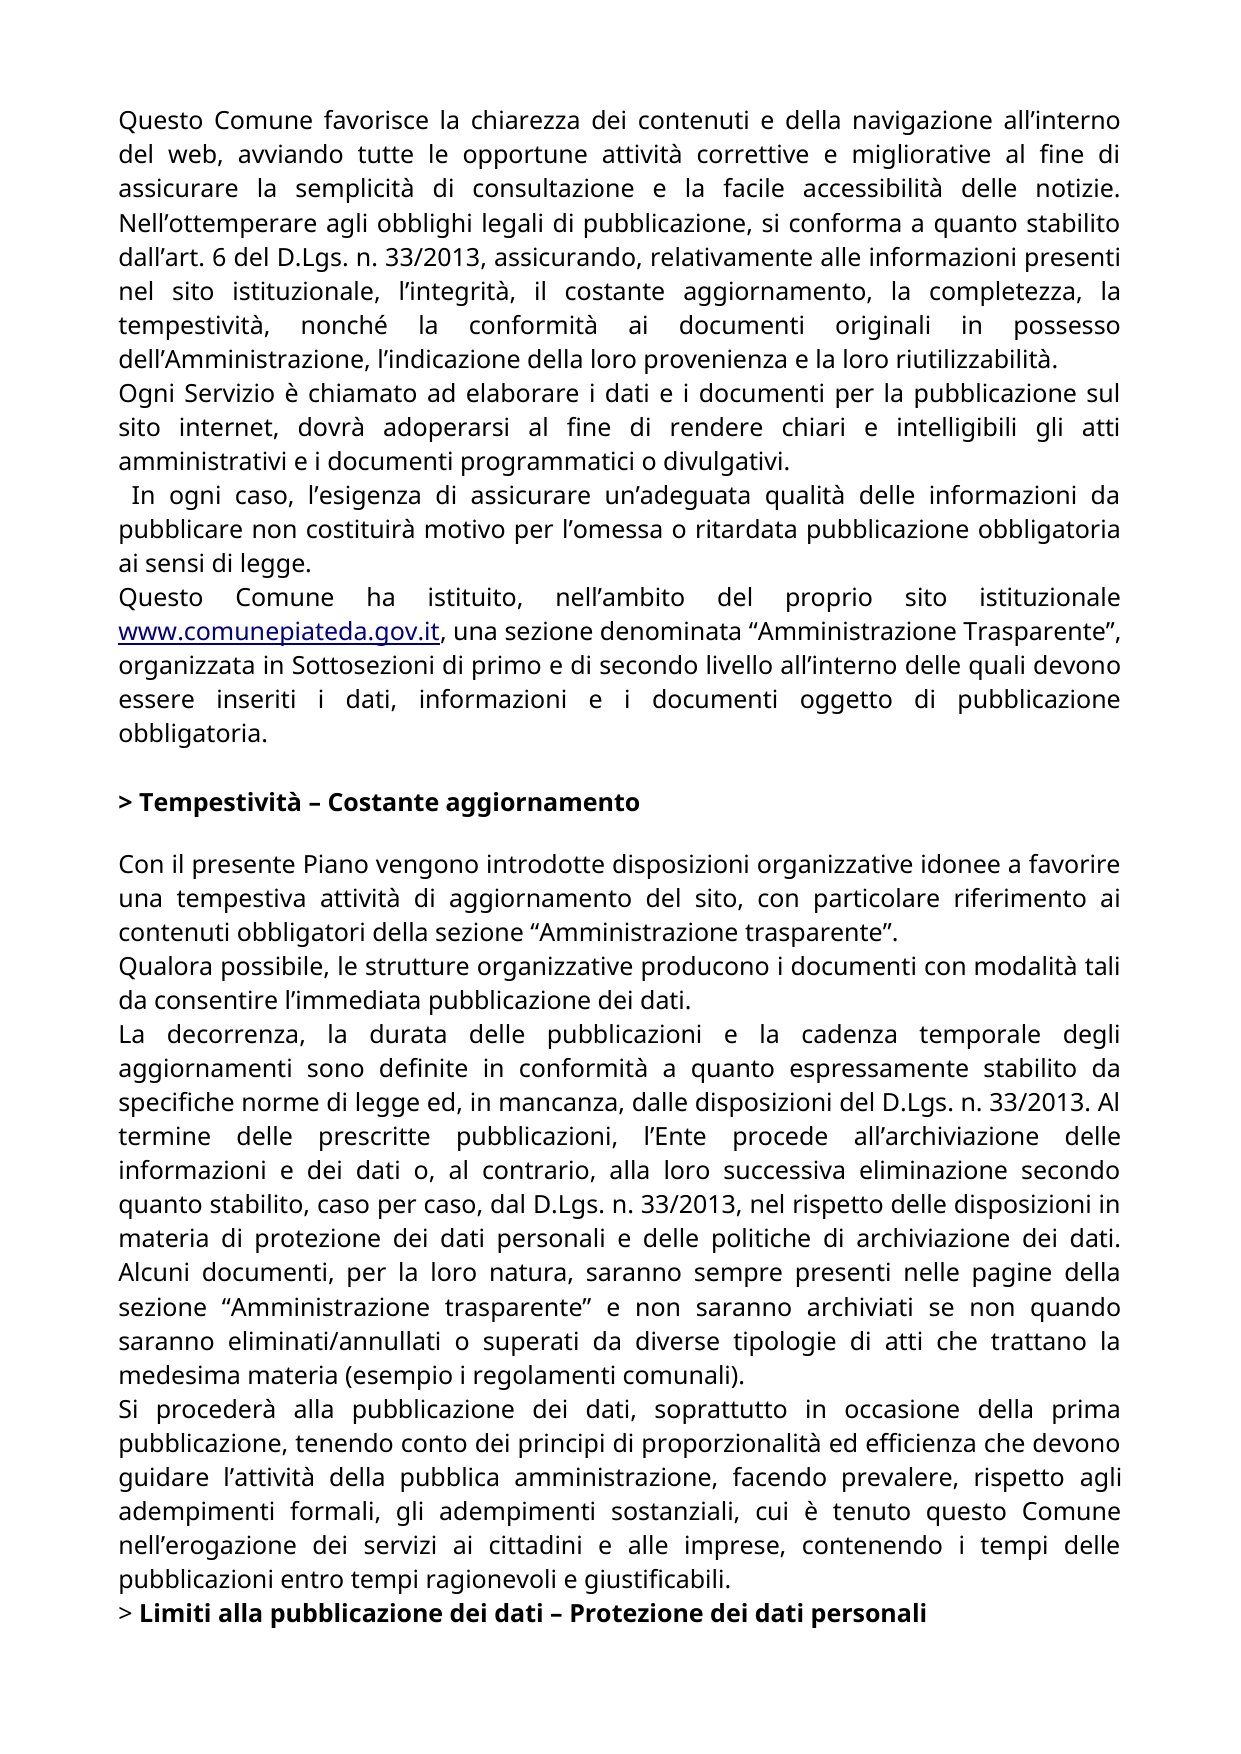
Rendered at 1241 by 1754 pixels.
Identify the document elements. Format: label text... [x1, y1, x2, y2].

text Con il presente Piano vengono introdotte disposizioni organizzative idonee a favorire una tempestiva attività di aggiornamento del sito, con particolare riferimento ai contenuti obbligatori della sezione “Amministrazione trasparente”. [118, 846, 1122, 948]
text Questo Comune ha istituito, nell’ambito del proprio sito istituzionale www.comunepiateda.gov.it, una sezione denominata “Amministrazione Trasparente”, organizzata in Sottosezioni di primo e di secondo livello all’interno delle quali devono essere inseriti i dati, informazioni e i documenti oggetto di pubblicazione obbligatoria. [118, 580, 1122, 750]
text Ogni Servizio è chiamato ad elaborare i dati e i documenti per la pubblicazione sul sito internet, dovrà adoperarsi al fine di rendere chiari e intelligibili gli atti amministrativi e i documenti programmatici o divulgativi. [118, 376, 1122, 478]
text Qualora possibile, le strutture organizzative producono i documenti con modalità tali da consentire l’immediata pubblicazione dei dati. [118, 948, 1122, 1017]
text La decorrenza, la durata delle pubblicazioni e la cadenza temporale degli aggiornamenti sono definite in conformità a quanto espressamente stabilito da specifiche norme di legge ed, in mancanza, dalle disposizioni del D.Lgs. n. 33/2013. Al termine delle prescritte pubblicazioni, l’Ente procede all’archiviazione delle informazioni e dei dati o, al contrario, alla loro successiva eliminazione secondo quanto stabilito, caso per caso, dal D.Lgs. n. 33/2013, nel rispetto delle disposizioni in materia di protezione dei dati personali e delle politiche di archiviazione dei dati. Alcuni documenti, per la loro natura, saranno sempre presenti nelle pagine della sezione “Amministrazione trasparente” e non saranno archiviati se non quando saranno eliminati/annullati o superati da diverse tipologie di atti che trattano la medesima materia (esempio i regolamenti comunali). [118, 1017, 1122, 1391]
text In ogni caso, l’esigenza di assicurare un’adeguata qualità delle informazioni da pubblicare non costituirà motivo per l’omessa o ritardata pubblicazione obbligatoria ai sensi di legge. [118, 478, 1122, 580]
text > Limiti alla pubblicazione dei dati – Protezione dei dati personali [118, 1596, 1122, 1630]
text Questo Comune favorisce la chiarezza dei contenuti e della navigazione all’interno del web, avviando tutte le opportune attività correttive e migliorative al fine di assicurare la semplicità di consultazione e la facile accessibilità delle notizie. Nell’ottemperare agli obblighi legali di pubblicazione, si conforma a quanto stabilito dall’art. 6 del D.Lgs. n. 33/2013, assicurando, relativamente alle informazioni presenti nel sito istituzionale, l’integrità, il costante aggiornamento, la completezza, la tempestività, nonché la conformità ai documenti originali in possesso dell’Amministrazione, l’indicazione della loro provenienza e la loro riutilizzabilità. [118, 103, 1122, 376]
text > Tempestività – Costante aggiornamento [118, 784, 1122, 818]
text Si procederà alla pubblicazione dei dati, soprattutto in occasione della prima pubblicazione, tenendo conto dei principi di proporzionalità ed efficienza che devono guidare l’attività della pubblica amministrazione, facendo prevalere, rispetto agli adempimenti formali, gli adempimenti sostanziali, cui è tenuto questo Comune nell’erogazione dei servizi ai cittadini e alle imprese, contenendo i tempi delle pubblicazioni entro tempi ragionevoli e giustificabili. [118, 1391, 1122, 1596]
